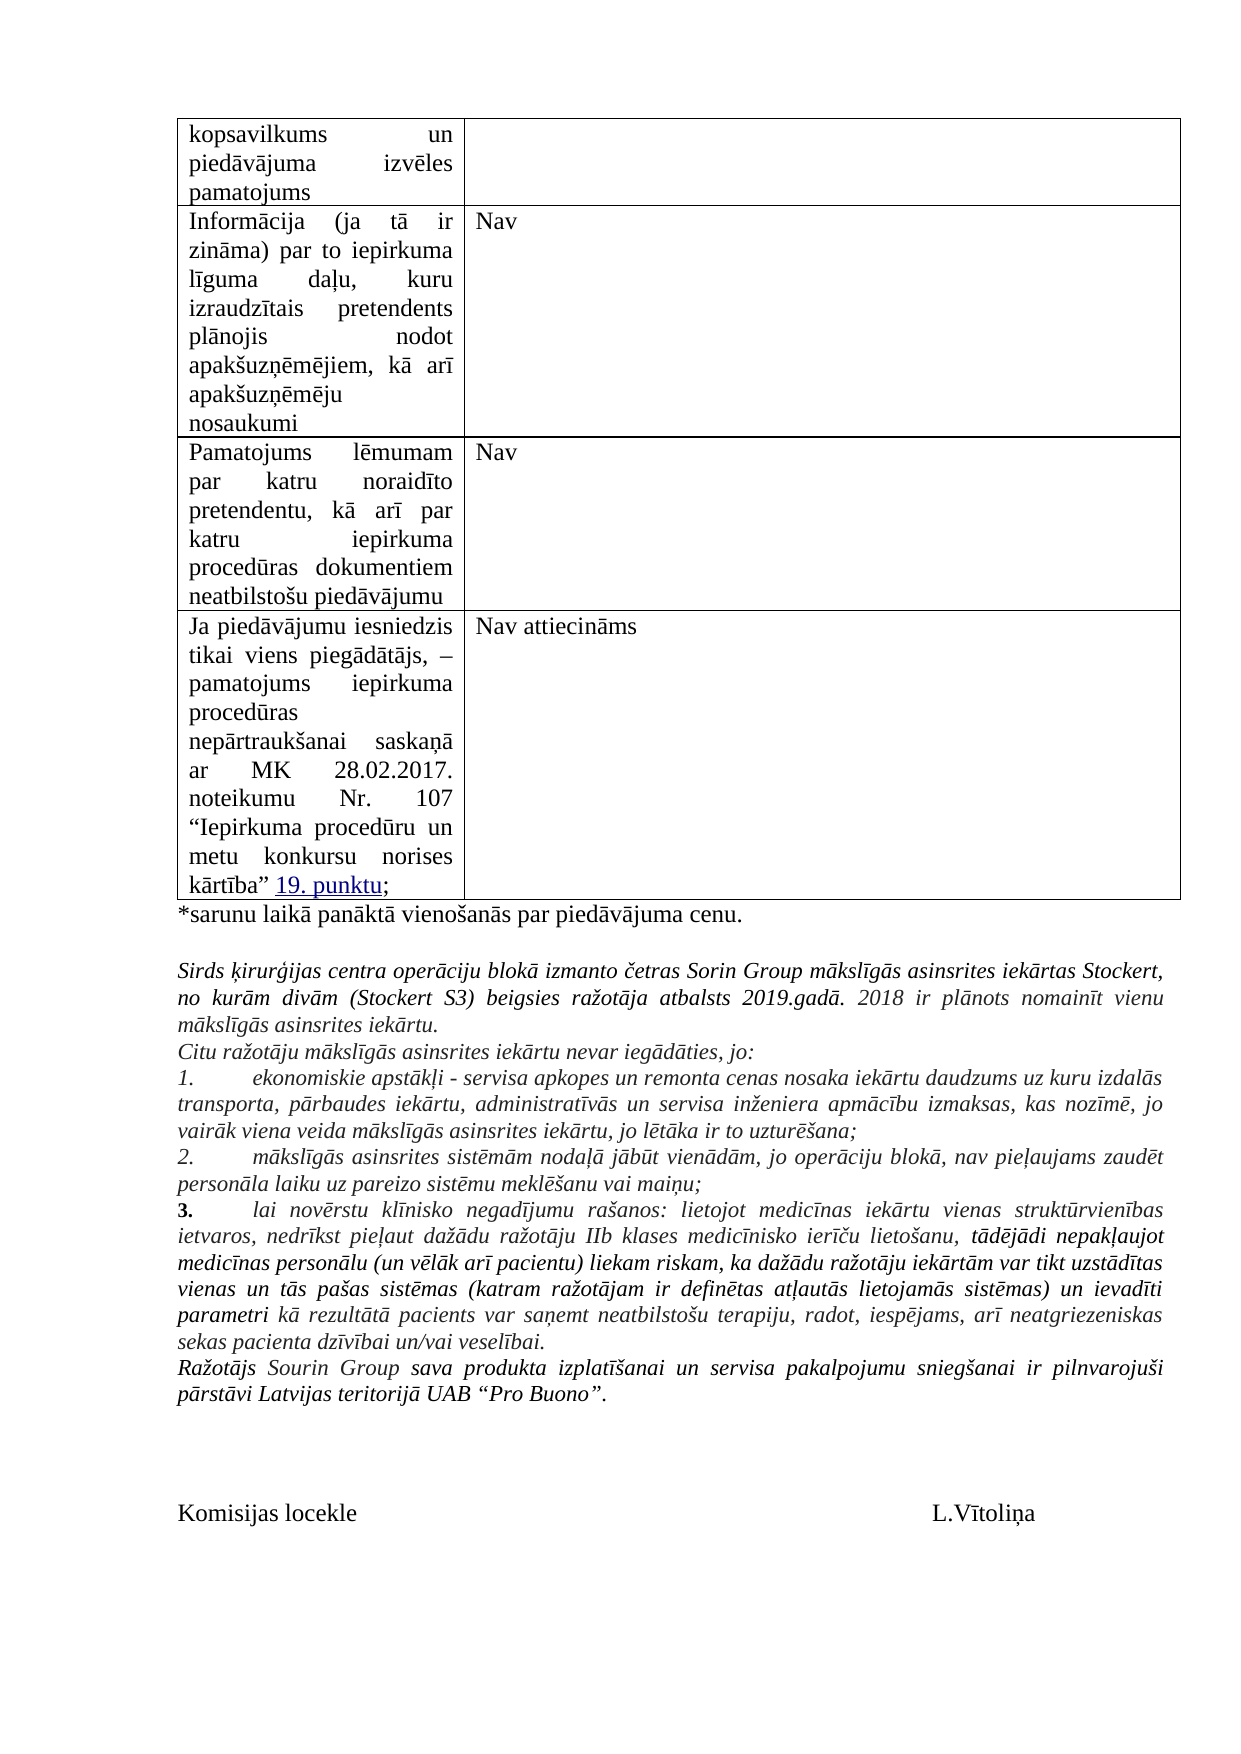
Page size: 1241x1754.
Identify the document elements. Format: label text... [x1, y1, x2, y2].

list mākslīgās asinsrites sistēmām nodaļā jābūt vienādām, jo operāciju blokā, nav pieļaujams zaudēt personāla laiku uz pareizo sistēmu meklēšanu vai maiņu; [177, 1143, 1167, 1196]
text Citu ražotāju mākslīgās asinsrites iekārtu nevar iegādāties, jo: [177, 1038, 1167, 1064]
table_cell Ja piedāvājumu iesniedzis tikai viens piegādātājs, – pamatojums iepirkuma procedūras nepārtraukšanai saskaņā ar MK 28.02.2017. noteikumu Nr. 107 “Iepirkuma procedūru un metu konkursu norises kārtība” 19. punktu; [178, 611, 464, 898]
table_cell Informācija (ja tā ir zināma) par to iepirkuma līguma daļu, kuru izraudzītais pretendents plānojis nodot apakšuzņēmējiem, kā arī apakšuzņēmēju nosaukumi [178, 206, 464, 436]
text Ražotājs Sourin Group sava produkta izplatīšanai un servisa pakalpojumu sniegšanai ir pilnvarojuši pārstāvi Latvijas teritorijā UAB “Pro Buono”. [177, 1354, 1167, 1407]
text Komisijas locekle L.Vītoliņa [177, 1498, 1181, 1526]
table_cell [465, 119, 1180, 205]
list lai novērstu klīnisko negadījumu rašanos: lietojot medicīnas iekārtu vienas struktūrvienības ietvaros, nedrīkst pieļaut dažādu ražotāju IIb klases medicīnisko ierīču lietošanu, tādējādi nepakļaujot medicīnas personālu (un vēlāk arī pacientu) liekam riskam, ka dažādu ražotāju iekārtām var tikt uzstādītas vienas un tās pašas sistēmas (katram ražotājam ir definētas atļautās lietojamās sistēmas) un ievadīti parametri kā rezultātā pacients var saņemt neatbilstošu terapiju, radot, iespējams, arī neatgriezeniskas sekas pacienta dzīvībai un/vai veselībai. [177, 1196, 1167, 1354]
table_cell kopsavilkums un piedāvājuma izvēles pamatojums [178, 119, 464, 205]
table_cell Pamatojums lēmumam par katru noraidīto pretendentu, kā arī par katru iepirkuma procedūras dokumentiem neatbilstošu piedāvājumu [178, 438, 464, 610]
text Sirds ķirurģijas centra operāciju blokā izmanto četras Sorin Group mākslīgās asinsrites iekārtas Stockert, no kurām divām (Stockert S3) beigsies ražotāja atbalsts 2019.gadā. 2018 ir plānots nomainīt vienu mākslīgās asinsrites iekārtu. [177, 957, 1167, 1038]
text *sarunu laikā panāktā vienošanās par piedāvājuma cenu. [177, 899, 1214, 928]
table_cell Nav [465, 206, 1180, 436]
list ekonomiskie apstākļi - servisa apkopes un remonta cenas nosaka iekārtu daudzums uz kuru izdalās transporta, pārbaudes iekārtu, administratīvās un servisa inženiera apmācību izmaksas, kas nozīmē, jo vairāk viena veida mākslīgās asinsrites iekārtu, jo lētāka ir to uzturēšana; [177, 1064, 1167, 1143]
table_cell Nav attiecināms [465, 611, 1180, 898]
table_cell Nav [465, 438, 1180, 610]
